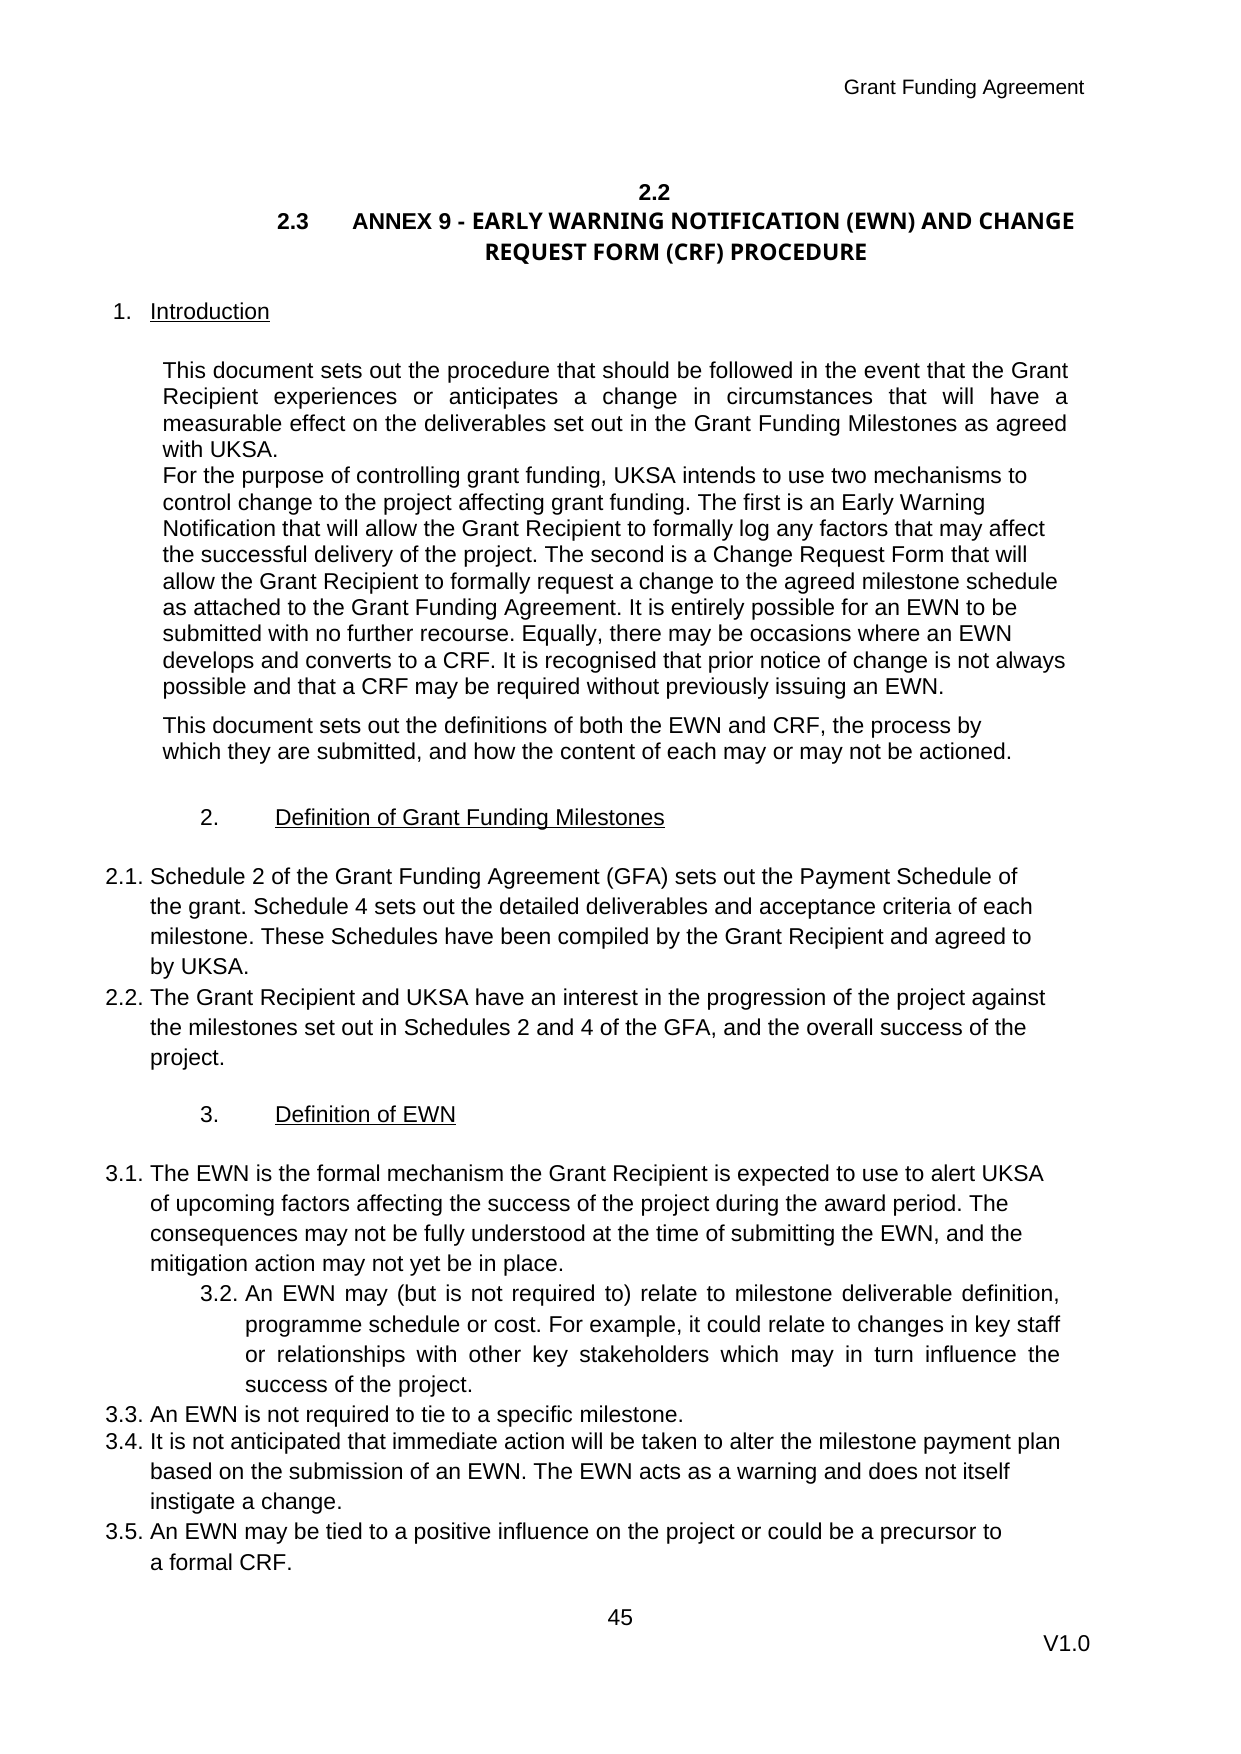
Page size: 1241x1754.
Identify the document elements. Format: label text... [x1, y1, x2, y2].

list It is not anticipated that immediate action will be taken to alter the milestone payment plan based on the submission of an EWN. The EWN acts as a warning and does not itself instigate a change. [105, 1428, 1072, 1514]
text This document sets out the definitions of both the EWN and CRF, the process by which they are submitted, and how the content of each may or may not be actioned. [162, 712, 1033, 765]
list The Grant Recipient and UKSA have an interest in the progression of the project against the milestones set out in Schedules 2 and 4 of the GFA, and the overall success of the project. [105, 983, 1065, 1070]
list Schedule 2 of the Grant Funding Agreement (GFA) sets out the Payment Schedule of the grant. Schedule 4 sets out the detailed deliverables and acceptance criteria of each milestone. These Schedules have been compiled by the Grant Recipient and agreed to by UKSA. [105, 863, 1055, 979]
text For the purpose of controlling grant funding, UKSA intends to use two mechanisms to control change to the project affecting grant funding. The first is an Early Warning Notification that will allow the Grant Recipient to formally log any factors that may affect the successful delivery of the project. The second is a Change Request Form that will allow the Grant Recipient to formally request a change to the agreed milestone schedule as attached to the Grant Funding Agreement. It is entirely possible for an EWN to be submitted with no further recourse. Equally, there may be occasions where an EWN develops and converts to a CRF. It is recognised that prior notice of change is not always possible and that a CRF may be required without previously issuing an EWN. [162, 462, 1080, 699]
list An EWN may be tied to a positive influence on the project or could be a precursor to a formal CRF. [105, 1518, 1017, 1575]
list The EWN is the formal mechanism the Grant Recipient is expected to use to alert UKSA of upcoming factors affecting the success of the project during the award period. The consequences may not be fully understood at the time of submitting the EWN, and the mitigation action may not yet be in place. [105, 1159, 1049, 1277]
text This document sets out the procedure that should be followed in the event that the Grant Recipient experiences or anticipates a change in circumstances that will have a measurable effect on the deliverables set out in the Grant Funding Milestones as agreed with UKSA. [162, 357, 1069, 462]
list Definition of EWN [200, 1101, 1090, 1127]
list An EWN may (but is not required to) relate to milestone deliverable definition, programme schedule or cost. For example, it could relate to changes in key staff or relationships with other key stakeholders which may in turn influence the success of the project. [200, 1280, 1061, 1397]
subtitle Annex 9 - Early Warning Notification (EWN) and Change Request Form (CRF) Procedure [261, 205, 1090, 268]
list An EWN is not required to tie to a specific milestone. [105, 1401, 1090, 1428]
list Definition of Grant Funding Milestones [200, 804, 1090, 830]
list Introduction [113, 298, 1090, 324]
